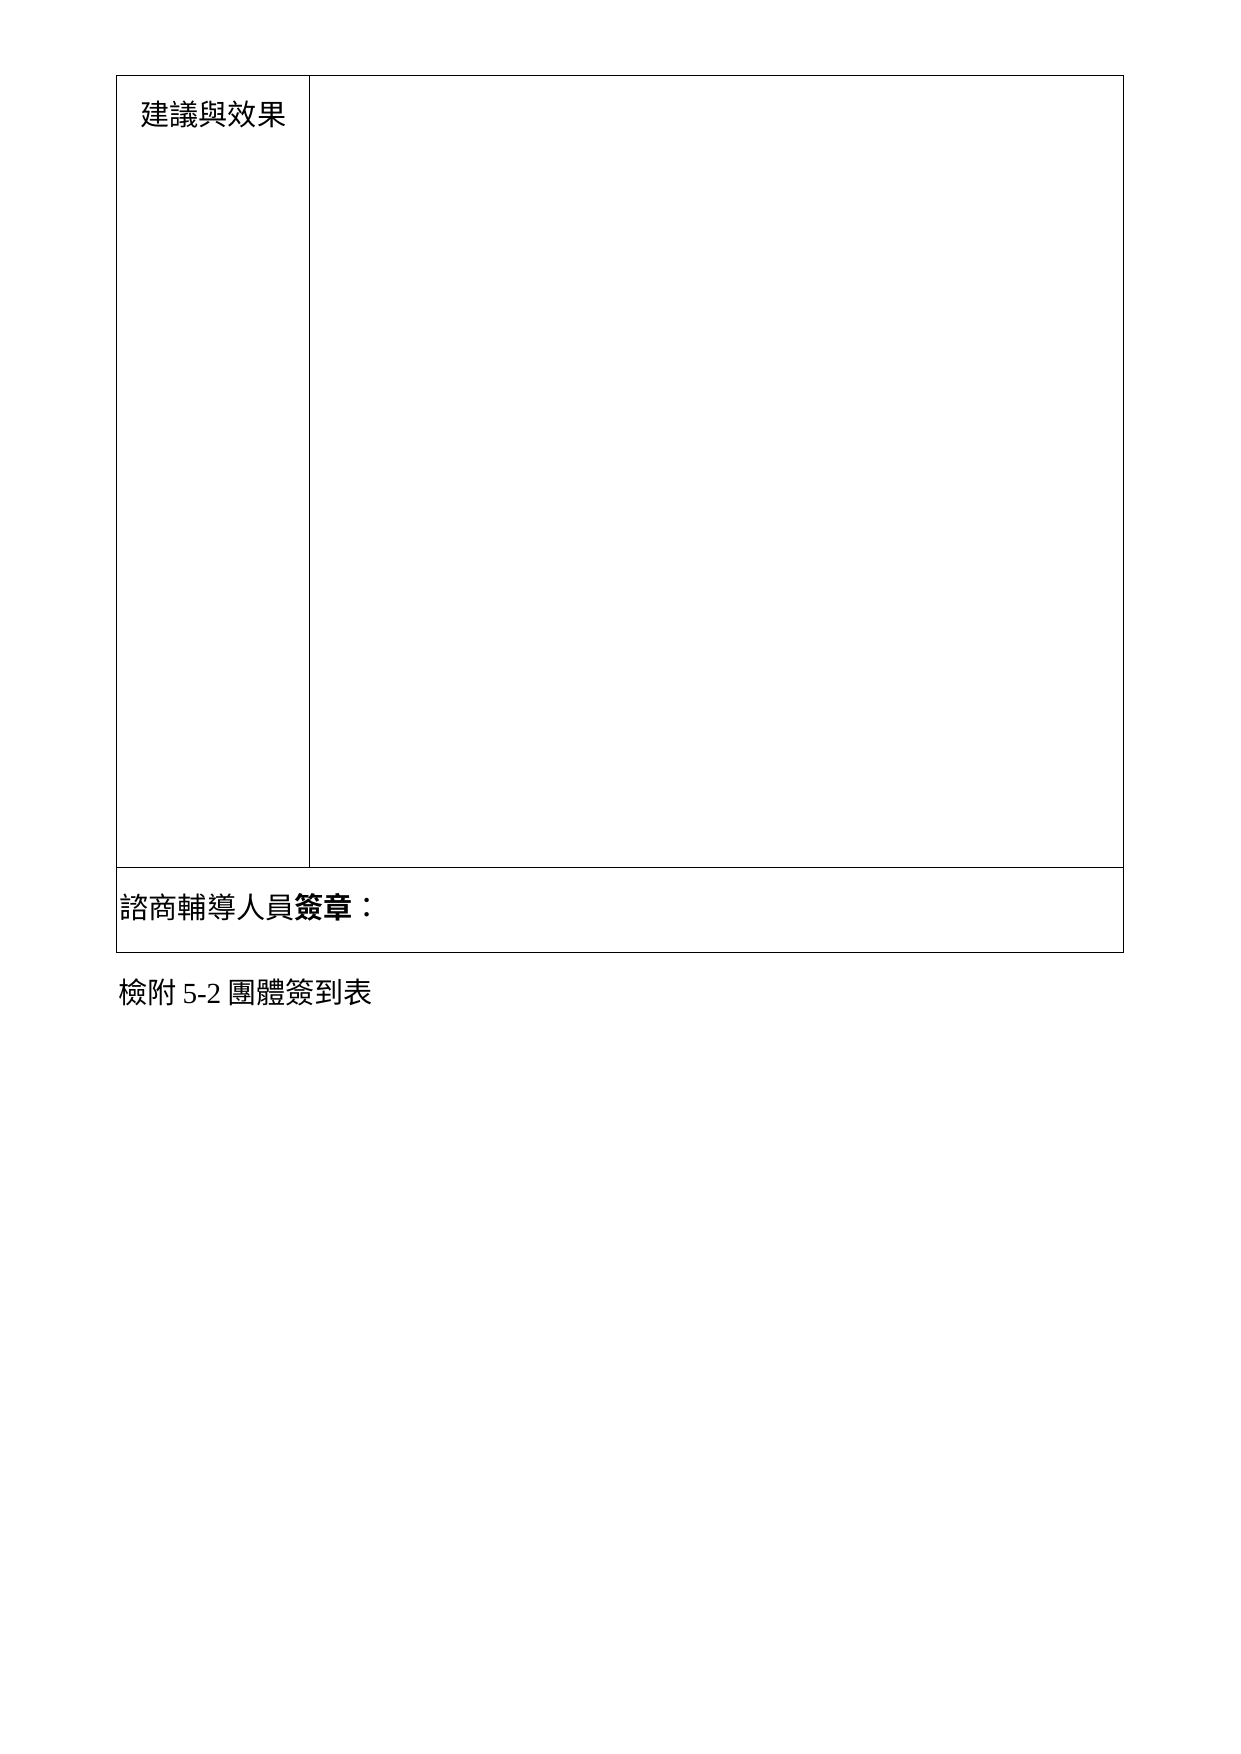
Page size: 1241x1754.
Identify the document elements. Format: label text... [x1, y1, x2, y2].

table_cell 建議與效果 [117, 76, 309, 867]
text 檢附5-2團體簽到表 [118, 953, 1122, 1028]
table_cell 諮商輔導人員簽章： [117, 868, 1123, 952]
table_cell [310, 76, 1123, 867]
